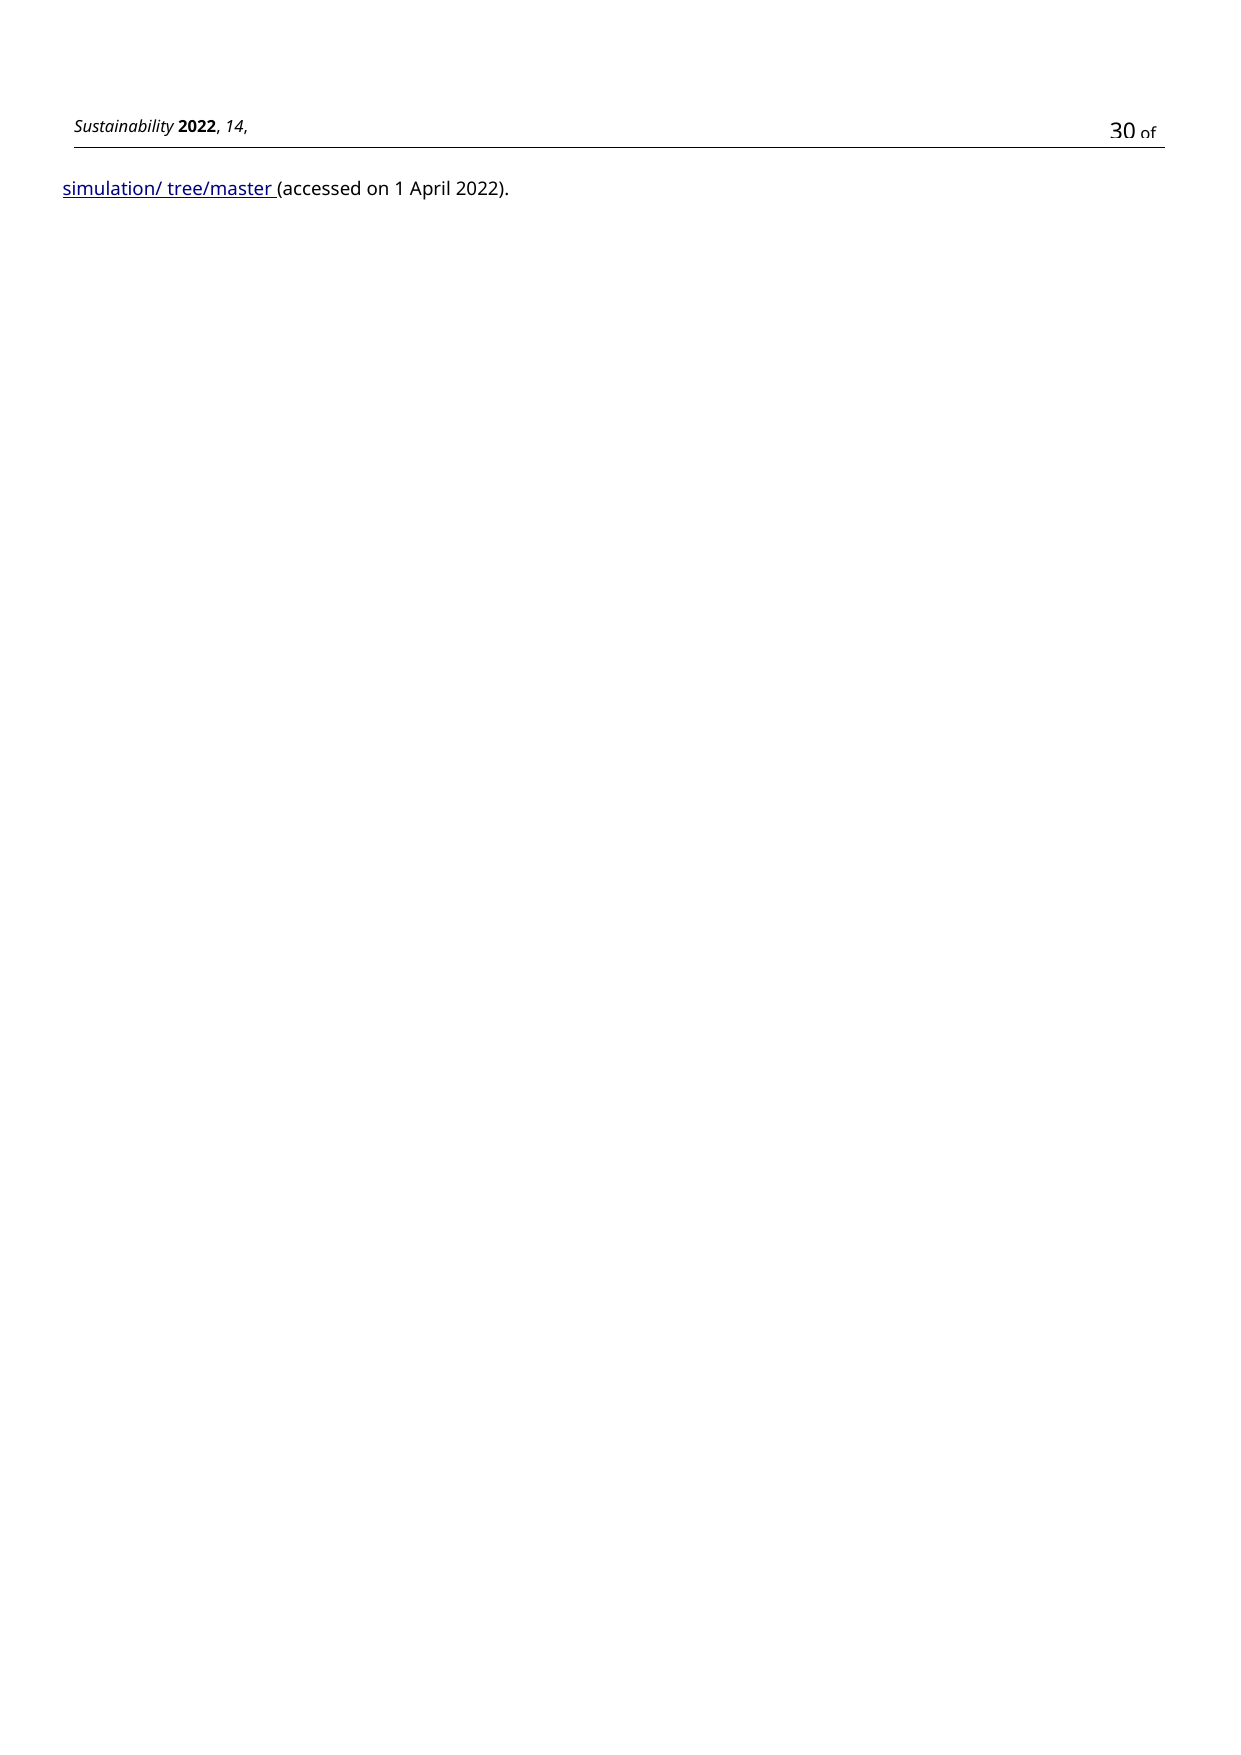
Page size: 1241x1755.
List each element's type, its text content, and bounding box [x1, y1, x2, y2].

list simulation/ tree/master (accessed on 1 April 2022). [62, 175, 1169, 201]
